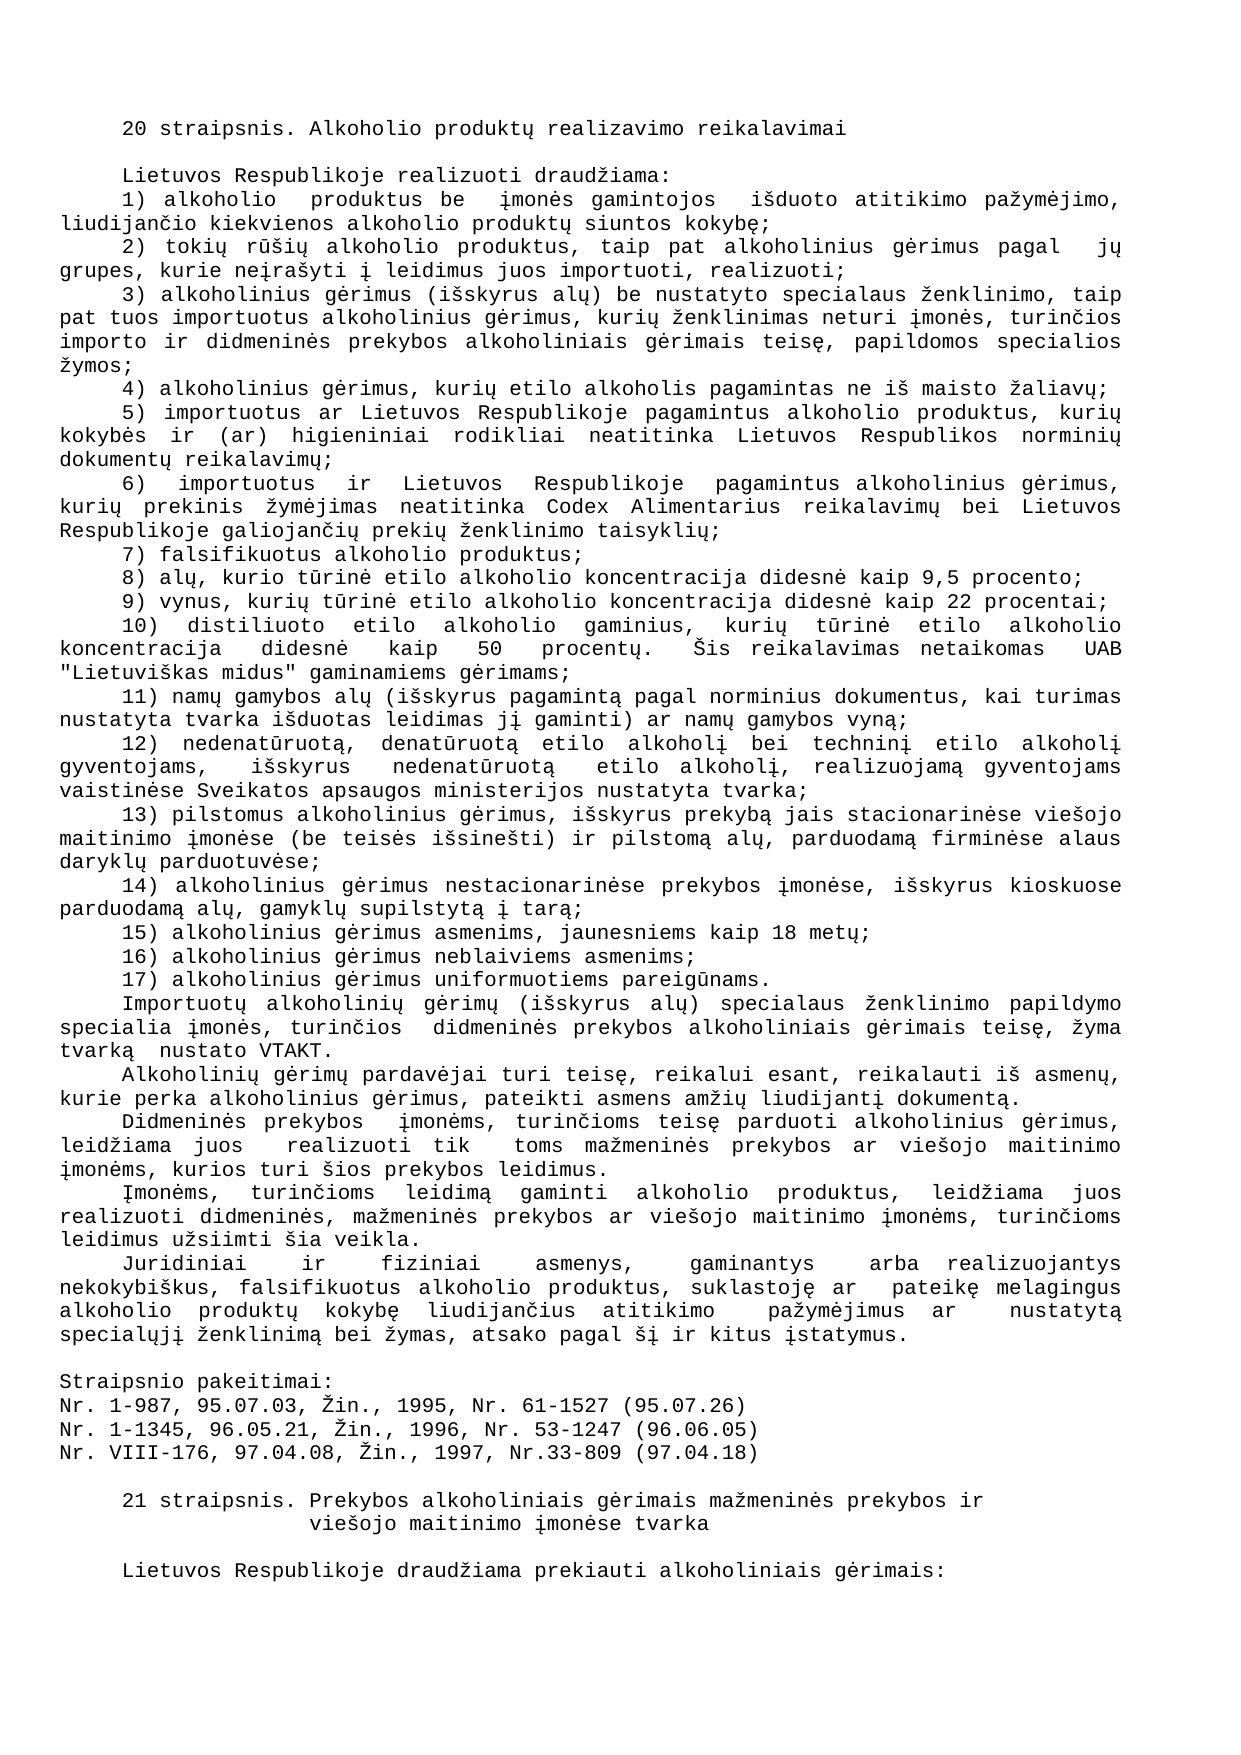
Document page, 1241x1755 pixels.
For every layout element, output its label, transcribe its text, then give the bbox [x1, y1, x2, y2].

text 5) importuotus ar Lietuvos Respublikoje pagamintus alkoholio produktus, kurių kokybės ir (ar) higieniniai rodikliai neatitinka Lietuvos Respublikos norminių dokumentų reikalavimų; [59, 402, 1122, 473]
text Didmeninės prekybos įmonėms, turinčioms teisę parduoti alkoholinius gėrimus, leidžiama juos realizuoti tik toms mažmeninės prekybos ar viešojo maitinimo įmonėms, kurios turi šios prekybos leidimus. [59, 1111, 1122, 1182]
text Lietuvos Respublikoje draudžiama prekiauti alkoholiniais gėrimais: [59, 1561, 1122, 1584]
text 20 straipsnis. Alkoholio produktų realizavimo reikalavimai [59, 118, 1122, 142]
text Nr. 1-987, 95.07.03, Žin., 1995, Nr. 61-1527 (95.07.26) [59, 1395, 1122, 1419]
text 11) namų gamybos alų (išskyrus pagamintą pagal norminius dokumentus, kai turimas nustatyta tvarka išduotas leidimas jį gaminti) ar namų gamybos vyną; [59, 686, 1122, 733]
text 10) distiliuoto etilo alkoholio gaminius, kurių tūrinė etilo alkoholio koncentracija didesnė kaip 50 procentų. Šis reikalavimas netaikomas UAB "Lietuviškas midus" gaminamiems gėrimams; [59, 615, 1122, 686]
text 15) alkoholinius gėrimus asmenims, jaunesniems kaip 18 metų; [59, 922, 1122, 946]
text 12) nedenatūruotą, denatūruotą etilo alkoholį bei techninį etilo alkoholį gyventojams, išskyrus nedenatūruotą etilo alkoholį, realizuojamą gyventojams vaistinėse Sveikatos apsaugos ministerijos nustatyta tvarka; [59, 733, 1122, 804]
text Alkoholinių gėrimų pardavėjai turi teisę, reikalui esant, reikalauti iš asmenų, kurie perka alkoholinius gėrimus, pateikti asmens amžių liudijantį dokumentą. [59, 1064, 1122, 1111]
text 4) alkoholinius gėrimus, kurių etilo alkoholis pagamintas ne iš maisto žaliavų; [59, 378, 1122, 402]
text Nr. 1-1345, 96.05.21, Žin., 1996, Nr. 53-1247 (96.06.05) [59, 1419, 1122, 1442]
text viešojo maitinimo įmonėse tvarka [59, 1513, 1122, 1537]
text 17) alkoholinius gėrimus uniformuotiems pareigūnams. [59, 969, 1122, 993]
text 13) pilstomus alkoholinius gėrimus, išskyrus prekybą jais stacionarinėse viešojo maitinimo įmonėse (be teisės išsinešti) ir pilstomą alų, parduodamą firminėse alaus daryklų parduotuvėse; [59, 804, 1122, 875]
text Straipsnio pakeitimai: [59, 1371, 1122, 1395]
text 1) alkoholio produktus be įmonės gamintojos išduoto atitikimo pažymėjimo, liudijančio kiekvienos alkoholio produktų siuntos kokybę; [59, 189, 1122, 236]
text Juridiniai ir fiziniai asmenys, gaminantys arba realizuojantys nekokybiškus, falsifikuotus alkoholio produktus, suklastoję ar pateikę melagingus alkoholio produktų kokybę liudijančius atitikimo pažymėjimus ar nustatytą specialųjį ženklinimą bei žymas, atsako pagal šį ir kitus įstatymus. [59, 1253, 1122, 1348]
text 7) falsifikuotus alkoholio produktus; [59, 544, 1122, 567]
text Nr. VIII-176, 97.04.08, Žin., 1997, Nr.33-809 (97.04.18) [59, 1442, 1122, 1466]
text 14) alkoholinius gėrimus nestacionarinėse prekybos įmonėse, išskyrus kioskuose parduodamą alų, gamyklų supilstytą į tarą; [59, 875, 1122, 922]
text 2) tokių rūšių alkoholio produktus, taip pat alkoholinius gėrimus pagal jų grupes, kurie neįrašyti į leidimus juos importuoti, realizuoti; [59, 236, 1122, 284]
text Įmonėms, turinčioms leidimą gaminti alkoholio produktus, leidžiama juos realizuoti didmeninės, mažmeninės prekybos ar viešojo maitinimo įmonėms, turinčioms leidimus užsiimti šia veikla. [59, 1182, 1122, 1253]
text 8) alų, kurio tūrinė etilo alkoholio koncentracija didesnė kaip 9,5 procento; [59, 567, 1122, 591]
text 3) alkoholinius gėrimus (išskyrus alų) be nustatyto specialaus ženklinimo, taip pat tuos importuotus alkoholinius gėrimus, kurių ženklinimas neturi įmonės, turinčios importo ir didmeninės prekybos alkoholiniais gėrimais teisę, papildomos specialios žymos; [59, 284, 1122, 378]
text 16) alkoholinius gėrimus neblaiviems asmenims; [59, 946, 1122, 969]
text Importuotų alkoholinių gėrimų (išskyrus alų) specialaus ženklinimo papildymo specialia įmonės, turinčios didmeninės prekybos alkoholiniais gėrimais teisę, žyma tvarką nustato VTAKT. [59, 993, 1122, 1064]
text 9) vynus, kurių tūrinė etilo alkoholio koncentracija didesnė kaip 22 procentai; [59, 591, 1122, 615]
text 6) importuotus ir Lietuvos Respublikoje pagamintus alkoholinius gėrimus, kurių prekinis žymėjimas neatitinka Codex Alimentarius reikalavimų bei Lietuvos Respublikoje galiojančių prekių ženklinimo taisyklių; [59, 473, 1122, 544]
text Lietuvos Respublikoje realizuoti draudžiama: [59, 165, 1122, 189]
text 21 straipsnis. Prekybos alkoholiniais gėrimais mažmeninės prekybos ir [59, 1489, 1122, 1513]
